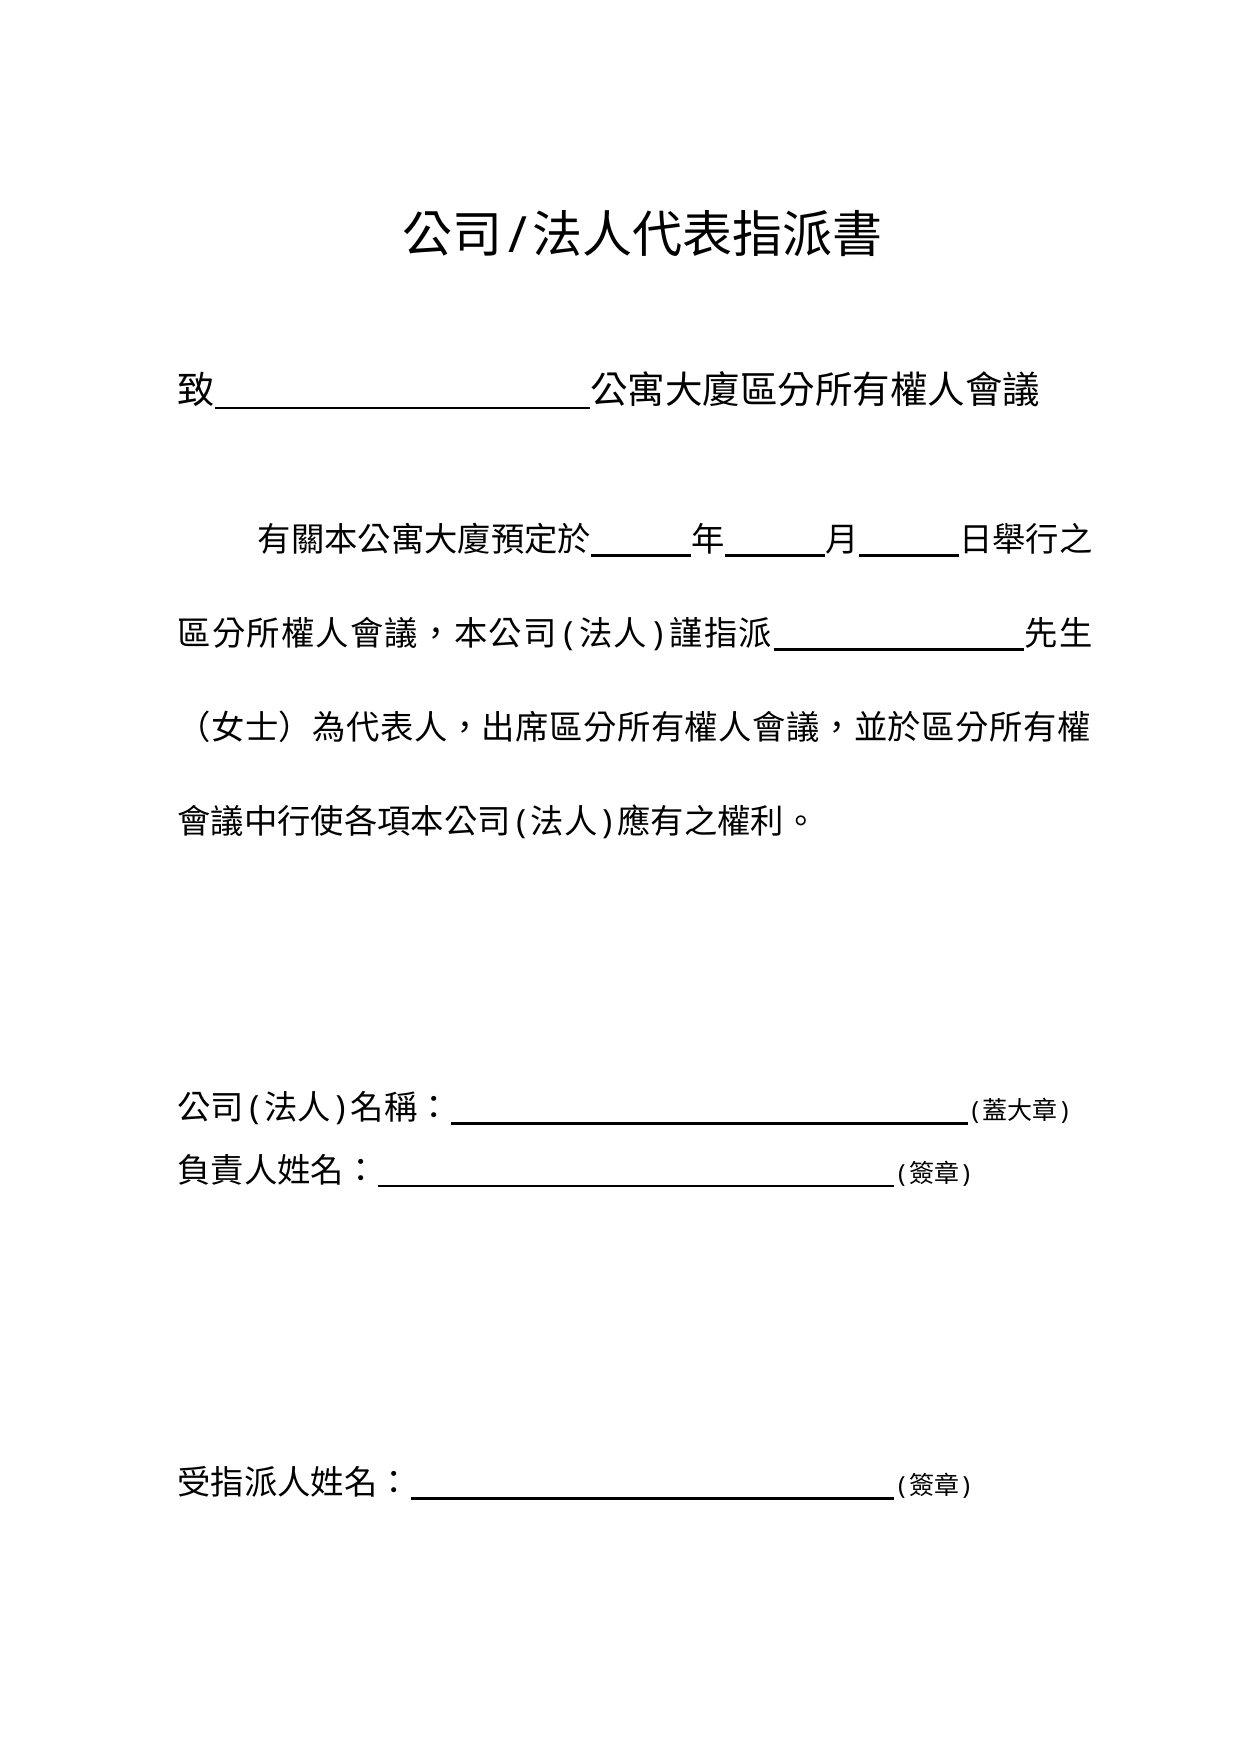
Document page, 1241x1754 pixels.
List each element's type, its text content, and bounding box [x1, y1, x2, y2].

text 致 公寓大廈區分所有權人會議 [177, 346, 1092, 408]
text 公司(法人)名稱： (蓋大章) [177, 1064, 1092, 1126]
text 受指派人姓名： (簽章) [177, 1439, 1092, 1501]
text 公司/法人代表指派書 [177, 158, 1092, 283]
text 有關本公寓大廈預定於 年 月 日舉行之區分所權人會議，本公司(法人)謹指派 先生（女士）為代表人，出席區分所有權人會議，並於區分所有權會議中行使各項本公司(法人)應有之權利。 [177, 496, 1092, 839]
text 負責人姓名： (簽章) [177, 1126, 1092, 1189]
